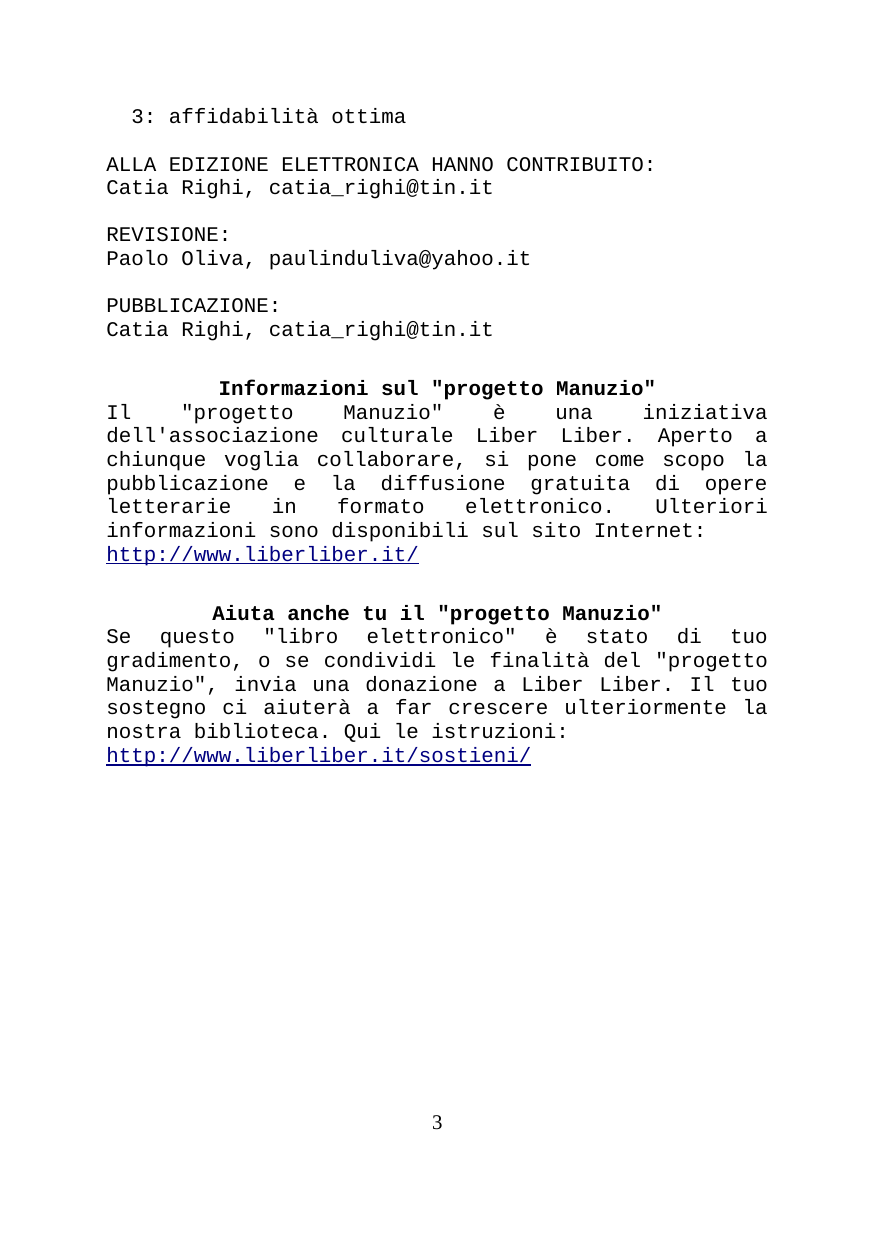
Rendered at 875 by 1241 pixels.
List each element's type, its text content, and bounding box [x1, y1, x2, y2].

text ALLA EDIZIONE ELETTRONICA HANNO CONTRIBUITO: [106, 153, 768, 177]
text http://www.liberliber.it/ [106, 544, 768, 567]
text Il "progetto Manuzio" è una iniziativa dell'associazione culturale Liber Liber. Aperto a chiunque voglia collaborare, si pone come scopo la pubblicazione e la diffusione gratuita di opere letterarie in formato elettronico. Ulteriori informazioni sono disponibili sul sito Internet: [106, 402, 768, 544]
text Catia Righi, catia_righi@tin.it [106, 177, 768, 201]
text Catia Righi, catia_righi@tin.it [106, 319, 768, 343]
text REVISIONE: [106, 224, 768, 248]
text Paolo Oliva, paulinduliva@yahoo.it [106, 248, 768, 272]
text Aiuta anche tu il "progetto Manuzio" [106, 603, 768, 626]
text http://www.liberliber.it/sostieni/ [106, 744, 768, 768]
text PUBBLICAZIONE: [106, 295, 768, 319]
text 3: affidabilità ottima [106, 106, 768, 130]
text Se questo "libro elettronico" è stato di tuo gradimento, o se condividi le finalità del "progetto Manuzio", invia una donazione a Liber Liber. Il tuo sostegno ci aiuterà a far crescere ulteriormente la nostra biblioteca. Qui le istruzioni: [106, 626, 768, 744]
text Informazioni sul "progetto Manuzio" [106, 378, 768, 402]
